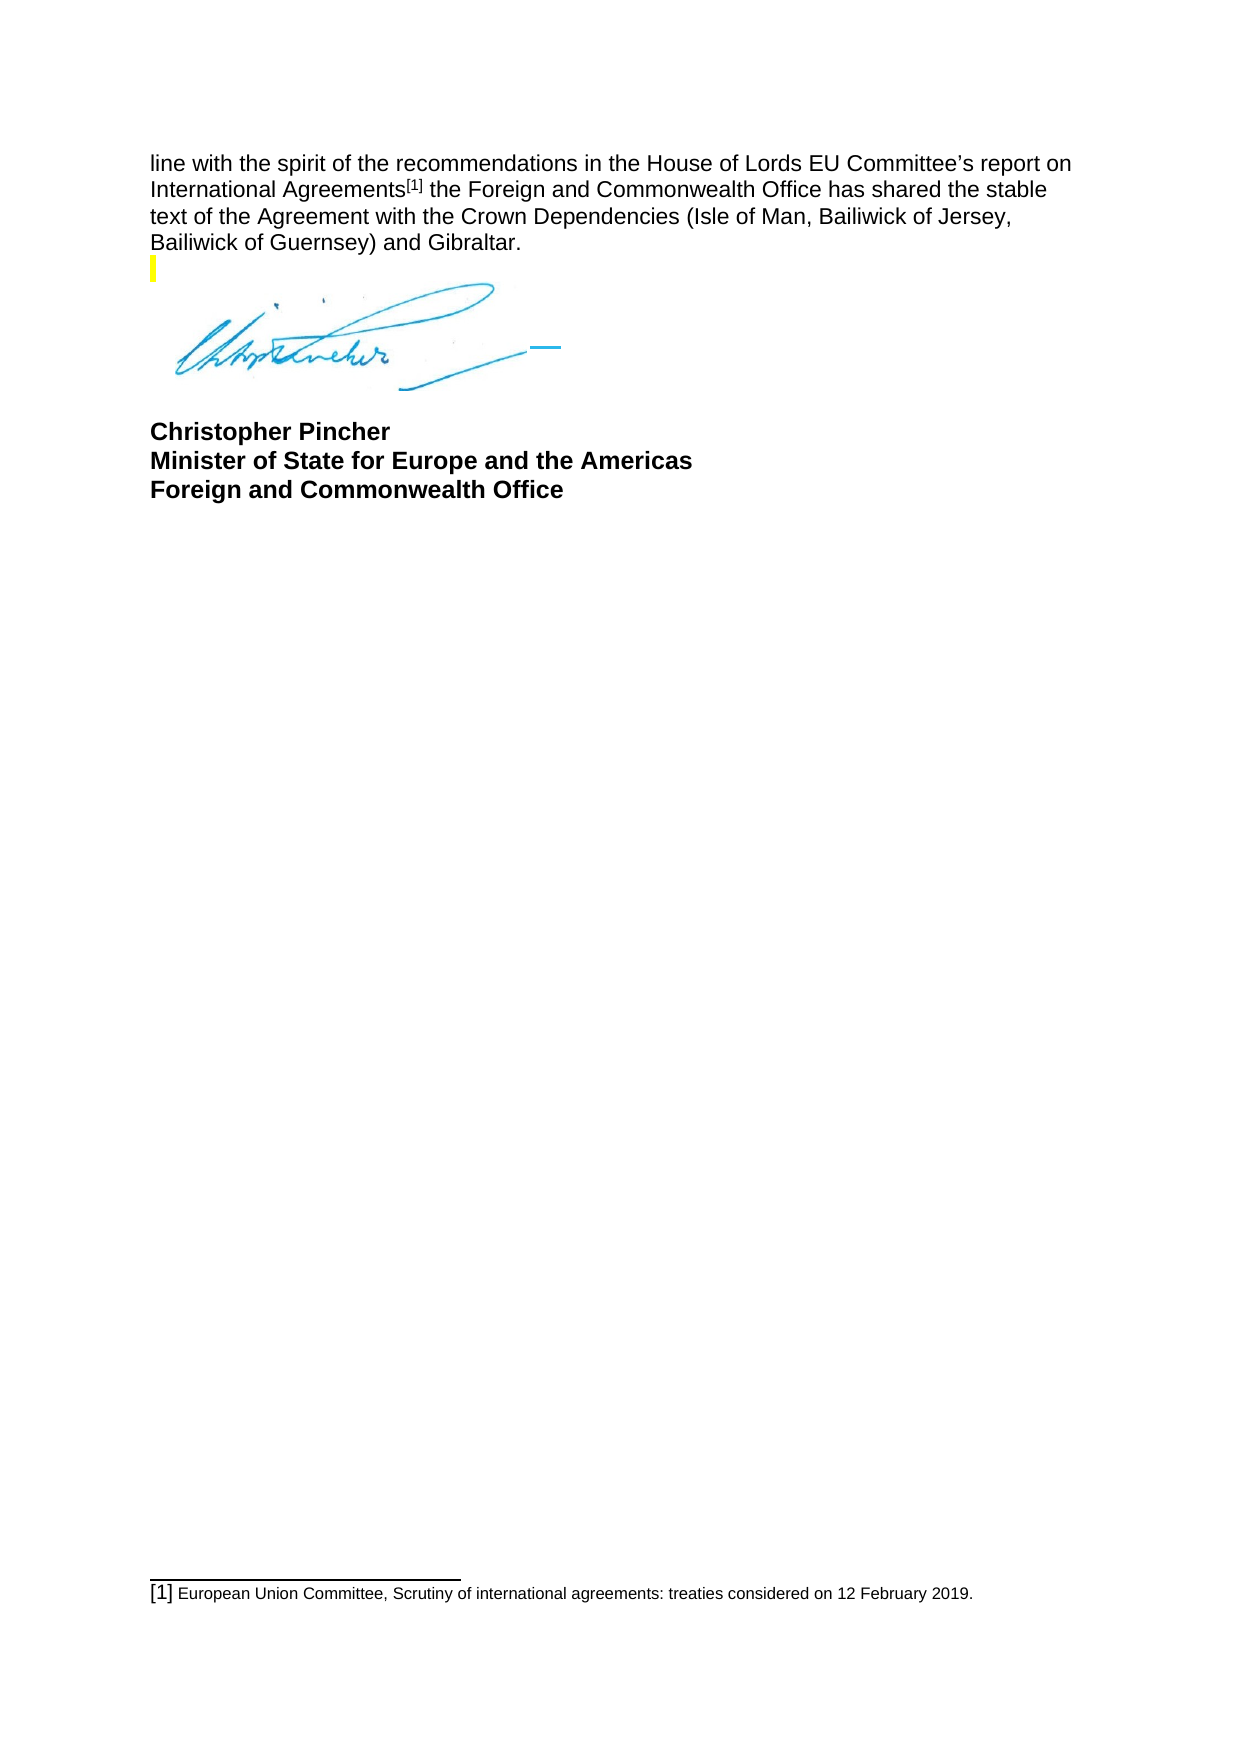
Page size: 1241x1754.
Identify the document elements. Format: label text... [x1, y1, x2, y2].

text line with the spirit of the recommendations in the House of Lords EU Committee’s report on International Agreements the Foreign and Commonwealth Office has shared the stable text of the Agreement with the Crown Dependencies (Isle of Man, Bailiwick of Jersey, Bailiwick of Guernsey) and Gibraltar. [150, 150, 1090, 255]
text Foreign and Commonwealth Office [150, 475, 1090, 503]
text Minister of State for Europe and the Americas [150, 446, 1090, 475]
text European Union Committee, Scrutiny of international agreements: treaties considered on 12 February 2019. [150, 1580, 1090, 1604]
text Christopher Pincher [150, 417, 1090, 446]
